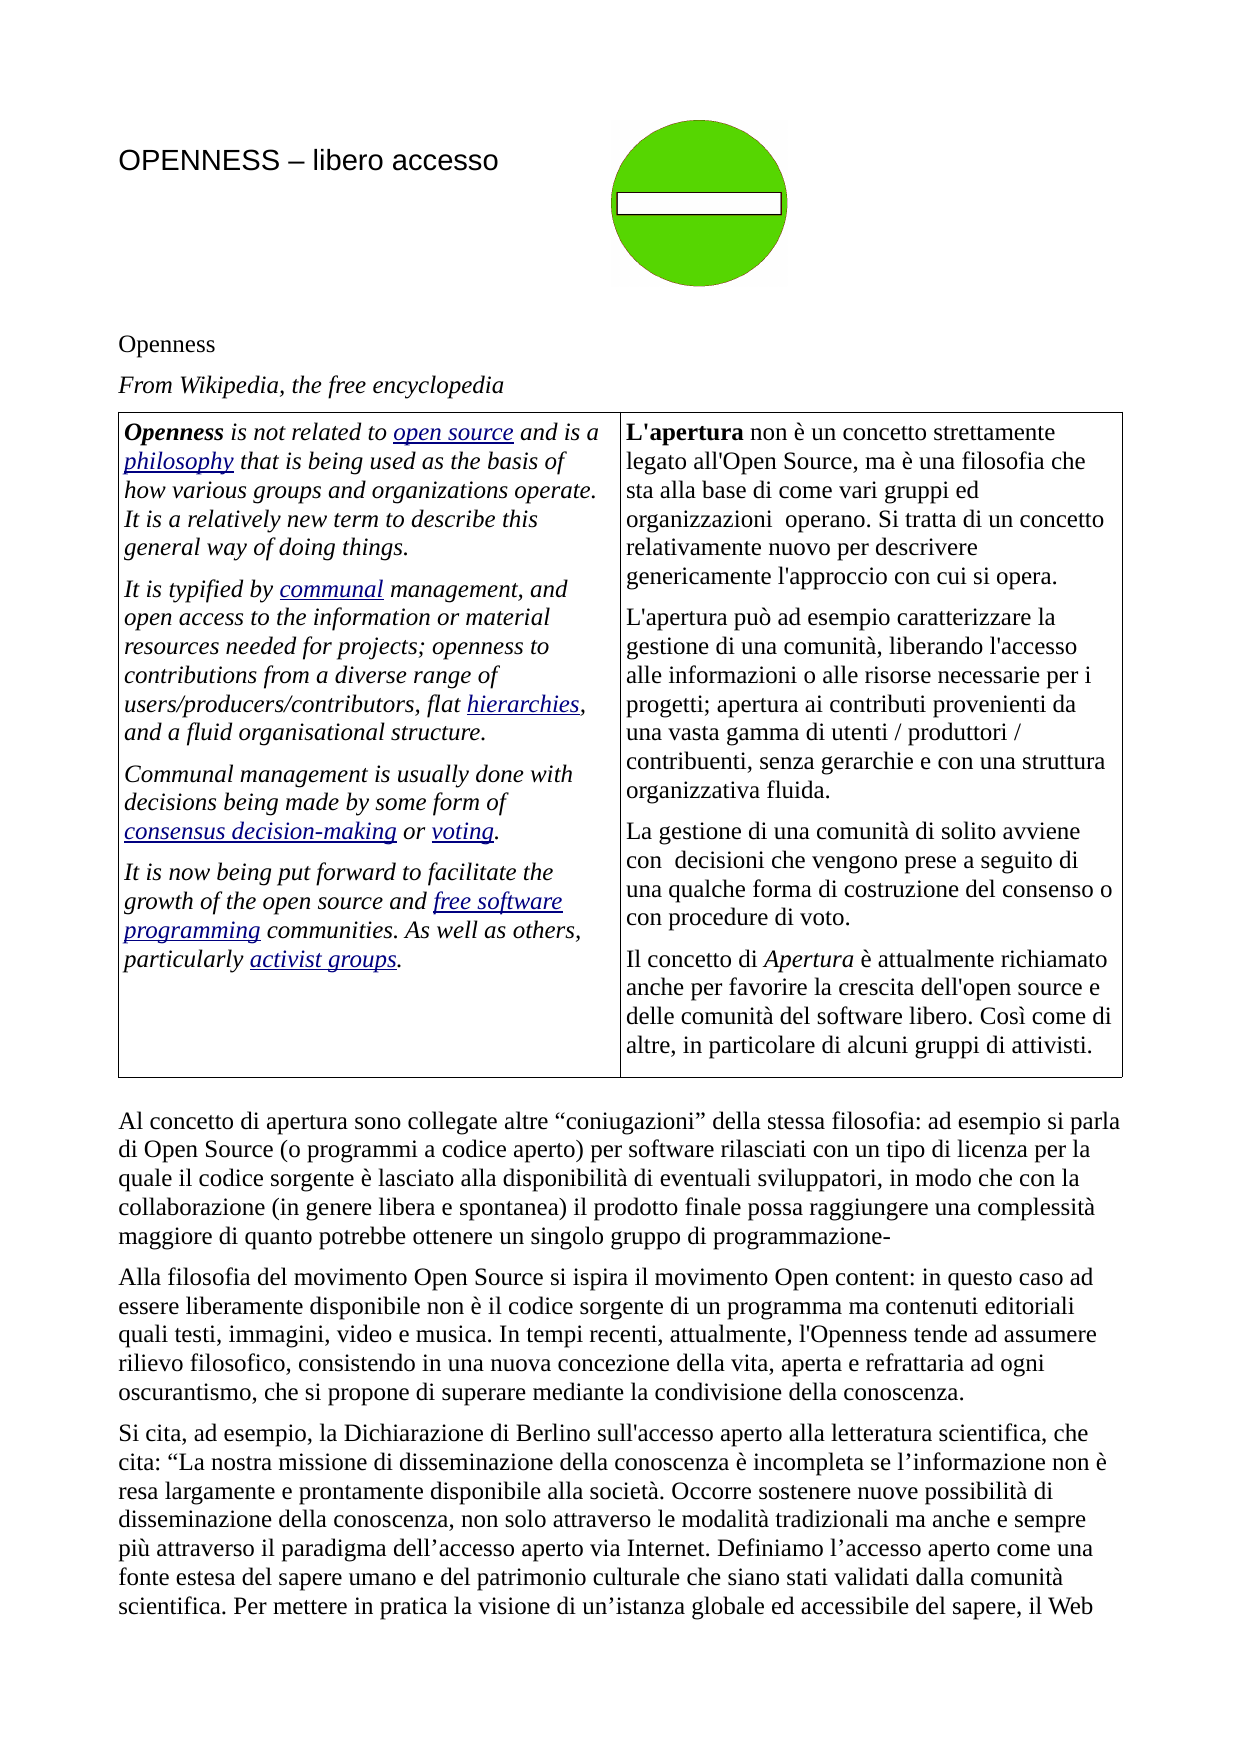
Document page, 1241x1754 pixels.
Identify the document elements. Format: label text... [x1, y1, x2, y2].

text Al concetto di apertura sono collegate altre “coniugazioni” della stessa filosofia: ad esempio si parla di Open Source (o programmi a codice aperto) per software rilasciati con un tipo di licenza per la quale il codice sorgente è lasciato alla disponibilità di eventuali sviluppatori, in modo che con la collaborazione (in genere libera e spontanea) il prodotto finale possa raggiungere una complessità maggiore di quanto potrebbe ottenere un singolo gruppo di programmazione- [118, 1106, 1122, 1249]
table_header Openness is not related to open source and is a philosophy that is being used as the basis of how various groups and organizations operate. It is a relatively new term to describe this general way of doing things. It is typified by communal management, and open access to the information or material resources needed for projects; openness to contributions from a diverse range of users/producers/contributors, flat hierarchies, and a fluid organisational structure. Communal management is usually done with decisions being made by some form of consensus decision-making or voting. It is now being put forward to facilitate the growth of the open source and free software programming communities. As well as others, particularly activist groups. [119, 413, 620, 1077]
text Openness [118, 329, 1122, 358]
text Si cita, ad esempio, la Dichiarazione di Berlino sull'accesso aperto alla letteratura scientifica, che cita: “La nostra missione di disseminazione della conoscenza è incompleta se l’informazione non è resa largamente e prontamente disponibile alla società. Occorre sostenere nuove possibilità di disseminazione della conoscenza, non solo attraverso le modalità tradizionali ma anche e sempre più attraverso il paradigma dell’accesso aperto via Internet. Definiamo l’accesso aperto come una fonte estesa del sapere umano e del patrimonio culturale che siano stati validati dalla comunità scientifica. Per mettere in pratica la visione di un’istanza globale ed accessibile del sapere, il Web [118, 1418, 1122, 1619]
subtitle [788, 143, 1122, 177]
text From Wikipedia, the free encyclopedia [118, 370, 1122, 399]
subtitle OPENNESS – libero accesso [118, 143, 610, 177]
table_header L'apertura non è un concetto strettamente legato all'Open Source, ma è una filosofia che sta alla base di come vari gruppi ed organizzazioni operano. Si tratta di un concetto relativamente nuovo per descrivere genericamente l'approccio con cui si opera. L'apertura può ad esempio caratterizzare la gestione di una comunità, liberando l'accesso alle informazioni o alle risorse necessarie per i progetti; apertura ai contributi provenienti da una vasta gamma di utenti / produttori / contribuenti, senza gerarchie e con una struttura organizzativa fluida. La gestione di una comunità di solito avviene con decisioni che vengono prese a seguito di una qualche forma di costruzione del consenso o con procedure di voto. Il concetto di Apertura è attualmente richiamato anche per favorire la crescita dell'open source e delle comunità del software libero. Così come di altre, in particolare di alcuni gruppi di attivisti. [621, 413, 1122, 1077]
text Alla filosofia del movimento Open Source si ispira il movimento Open content: in questo caso ad essere liberamente disponibile non è il codice sorgente di un programma ma contenuti editoriali quali testi, immagini, video e musica. In tempi recenti, attualmente, l'Openness tende ad assumere rilievo filosofico, consistendo in una nuova concezione della vita, aperta e refrattaria ad ogni oscurantismo, che si propone di superare mediante la condivisione della conoscenza. [118, 1262, 1122, 1406]
picture [610, 120, 788, 287]
